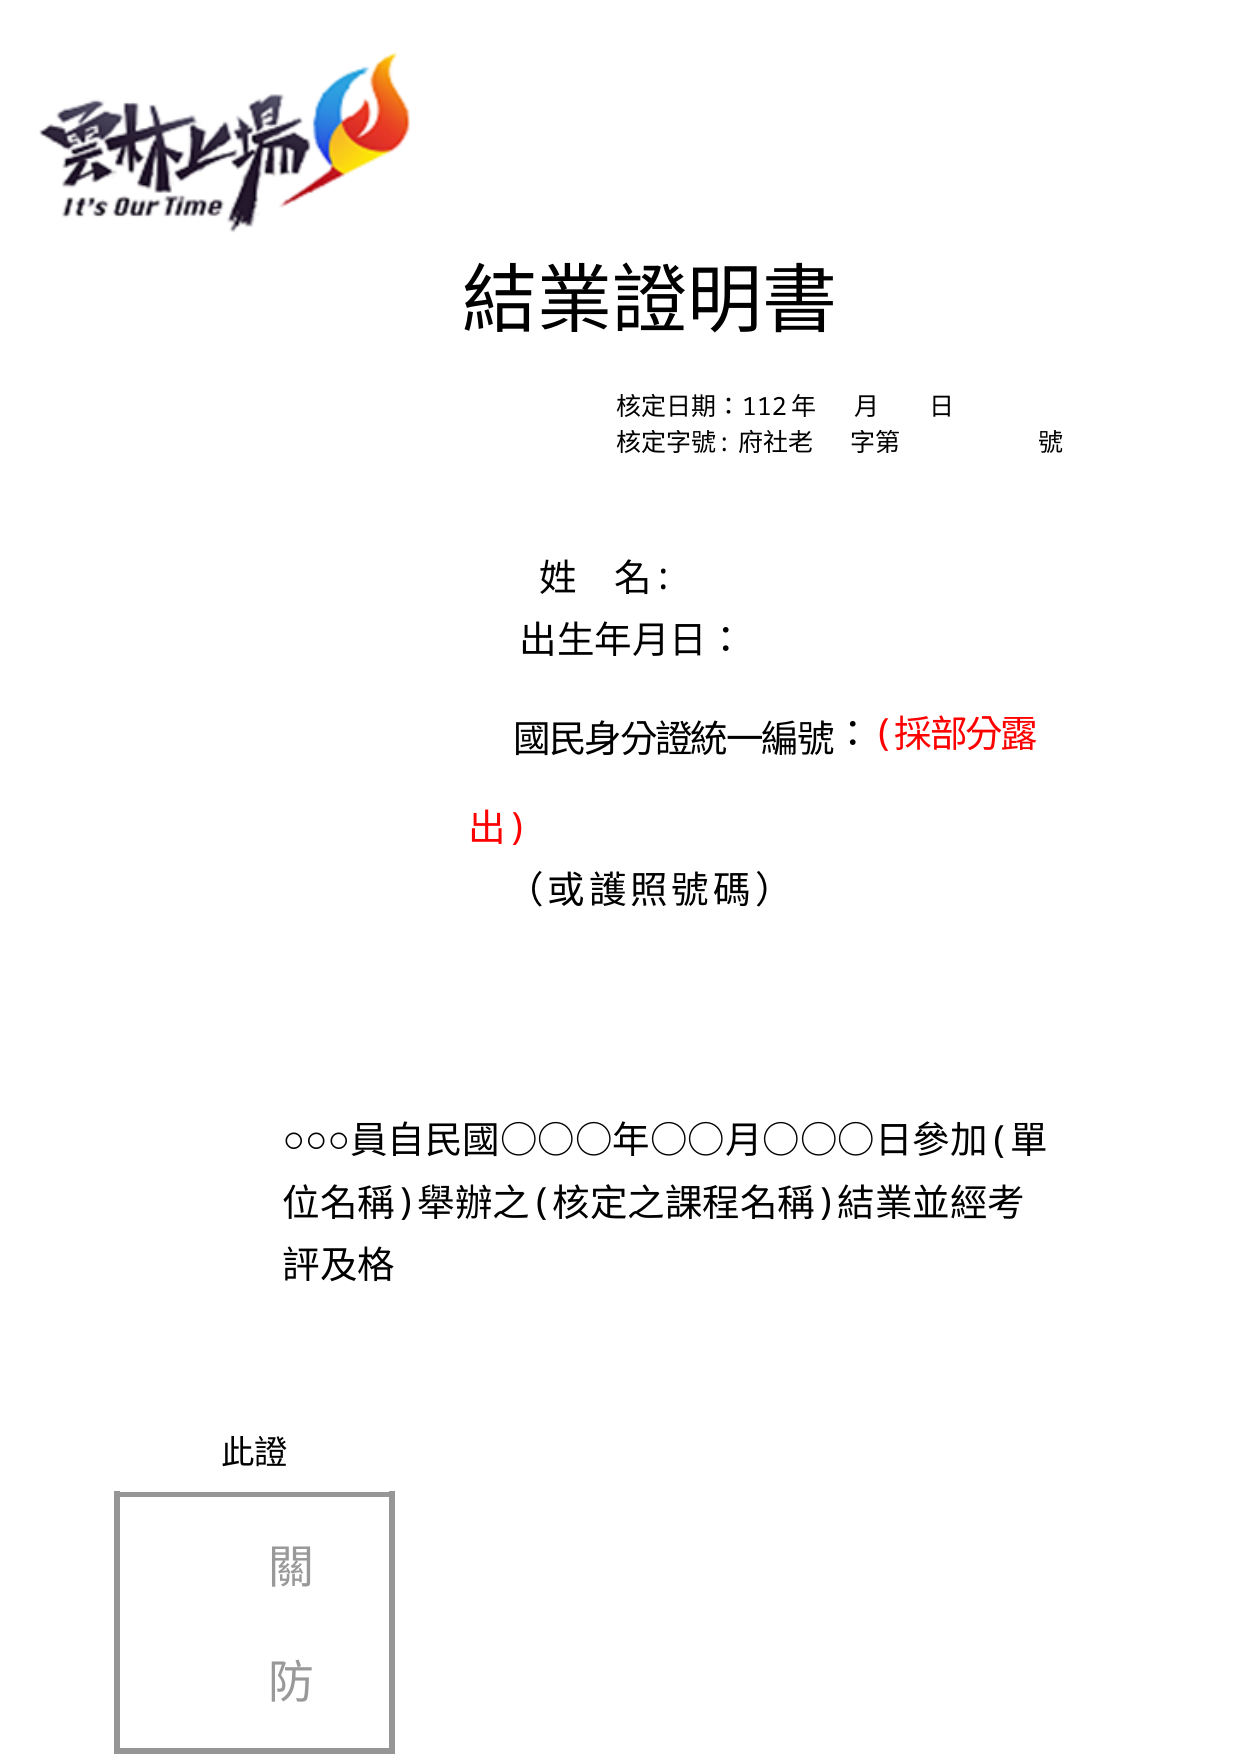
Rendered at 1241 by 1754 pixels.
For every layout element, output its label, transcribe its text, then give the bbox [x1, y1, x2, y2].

text （或護照號碼） [469, 846, 1053, 908]
text 關 防 [258, 1512, 324, 1733]
text 姓 名: [489, 533, 1053, 596]
text 此證 [187, 1408, 1053, 1471]
text 國民身分證統一編號：(採部分露出) [469, 658, 1053, 846]
text 結業證明書 [237, 221, 1053, 346]
text 核定日期：112年 月 日 [617, 386, 1132, 422]
text ○○○員自民國○○○年○○月○○○日參加(單位名稱)舉辦之(核定之課程名稱)結業並經考評及格 [282, 1096, 1053, 1283]
text 核定字號: 府社老 字第 號 [617, 422, 1132, 458]
text 出生年月日： [469, 596, 1053, 658]
